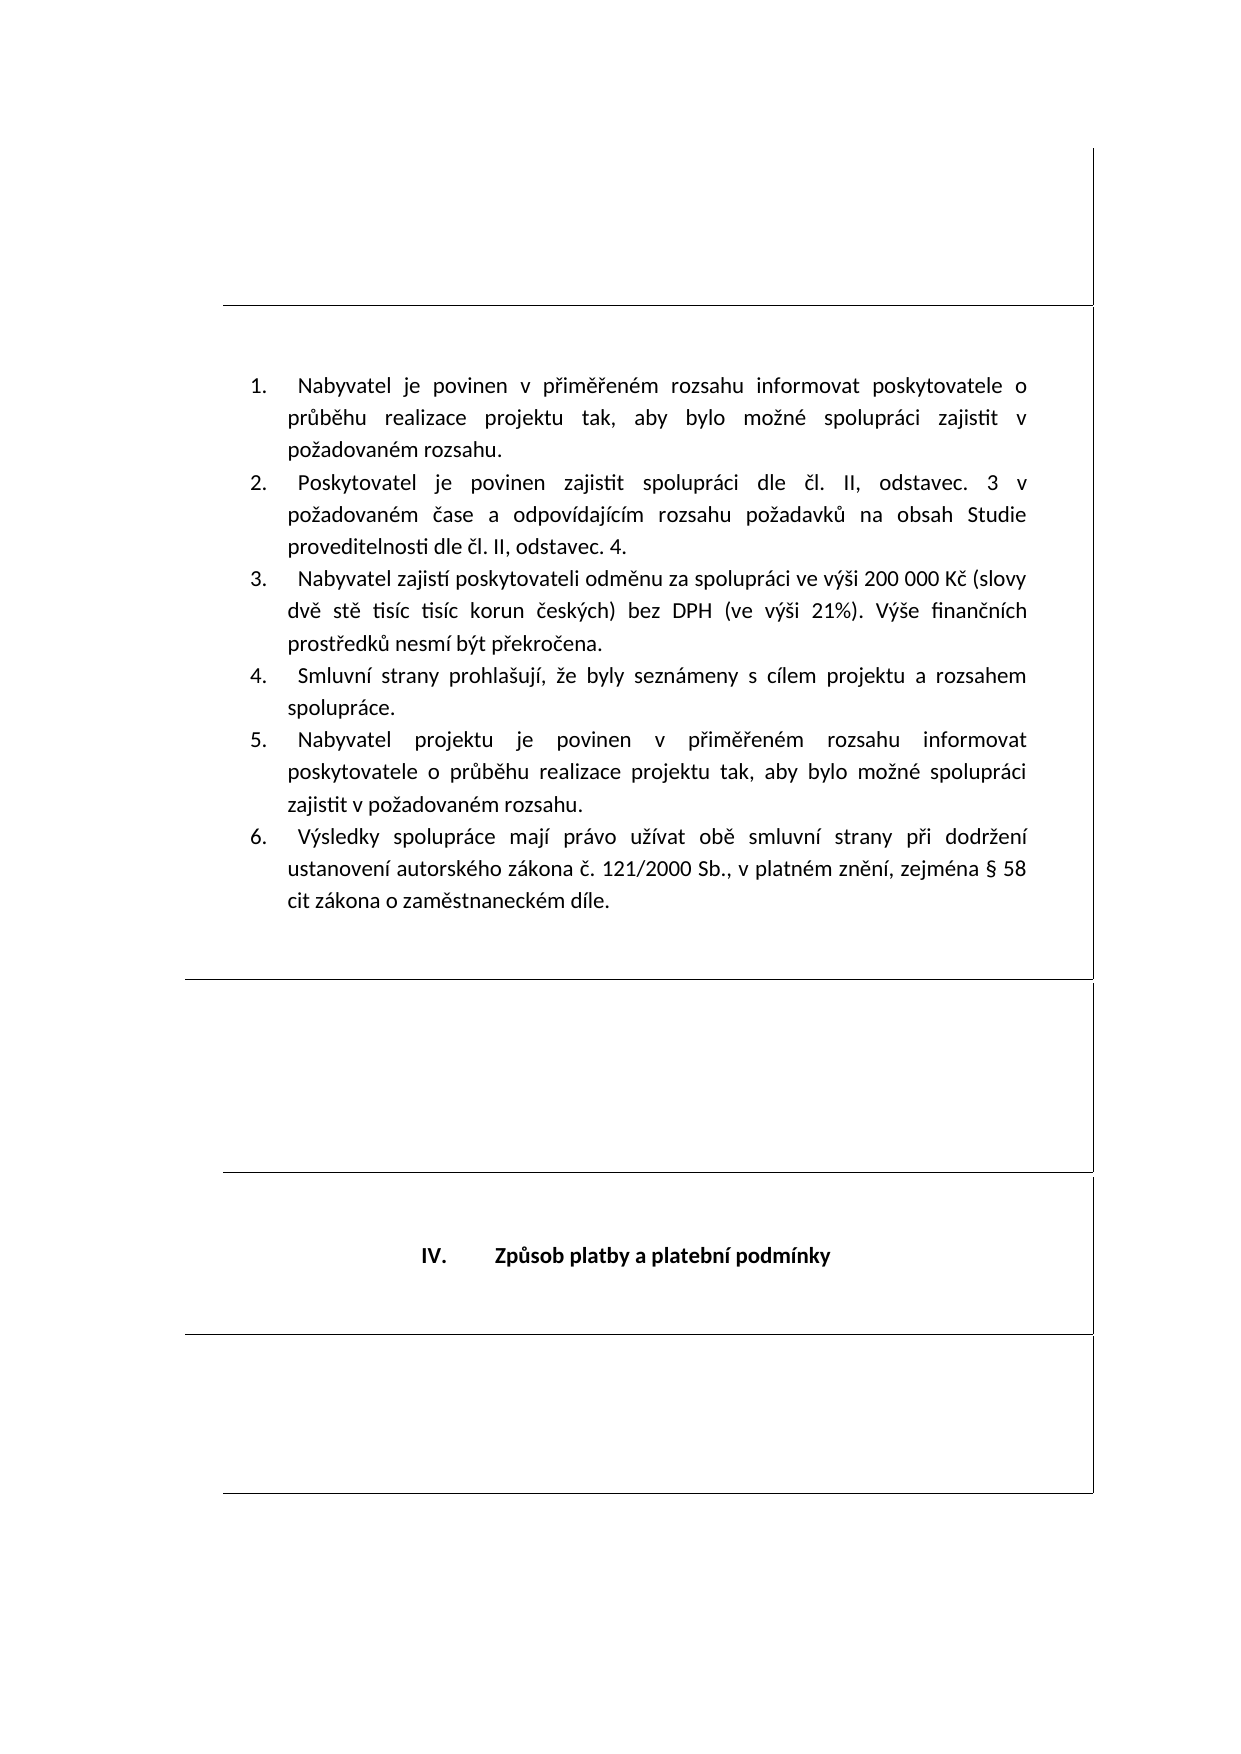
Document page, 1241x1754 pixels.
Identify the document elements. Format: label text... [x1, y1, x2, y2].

list Smluvní strany prohlašují, že byly seznámeny s cílem projektu a rozsahem spolupráce. [185, 596, 1093, 661]
list Nabyvatel zajistí poskytovateli odměnu za spolupráci ve výši 200 000 Kč (slovy dvě stě tisíc tisíc korun českých) bez DPH (ve výši 21%). Výše finančních prostředků nesmí být překročena. [185, 500, 1093, 596]
list Způsob platby a platební podmínky [185, 1177, 1093, 1334]
list Nabyvatel projektu je povinen v přiměřeném rozsahu informovat poskytovatele o průběhu realizace projektu tak, aby bylo možné spolupráci zajistit v požadovaném rozsahu. [185, 661, 1093, 757]
list Nabyvatel je povinen v přiměřeném rozsahu informovat poskytovatele o průběhu realizace projektu tak, aby bylo možné spolupráci zajistit v požadovaném rozsahu. [185, 307, 1093, 403]
list Výsledky spolupráce mají právo užívat obě smluvní strany při dodržení ustanovení autorského zákona č. 121/2000 Sb., v platném znění, zejména § 58 cit zákona o zaměstnaneckém díle. [185, 757, 1093, 979]
list Poskytovatel je povinen zajistit spolupráci dle čl. II, odstavec. 3 v požadovaném čase a odpovídajícím rozsahu požadavků na obsah Studie proveditelnosti dle čl. II, odstavec. 4. [185, 403, 1093, 500]
